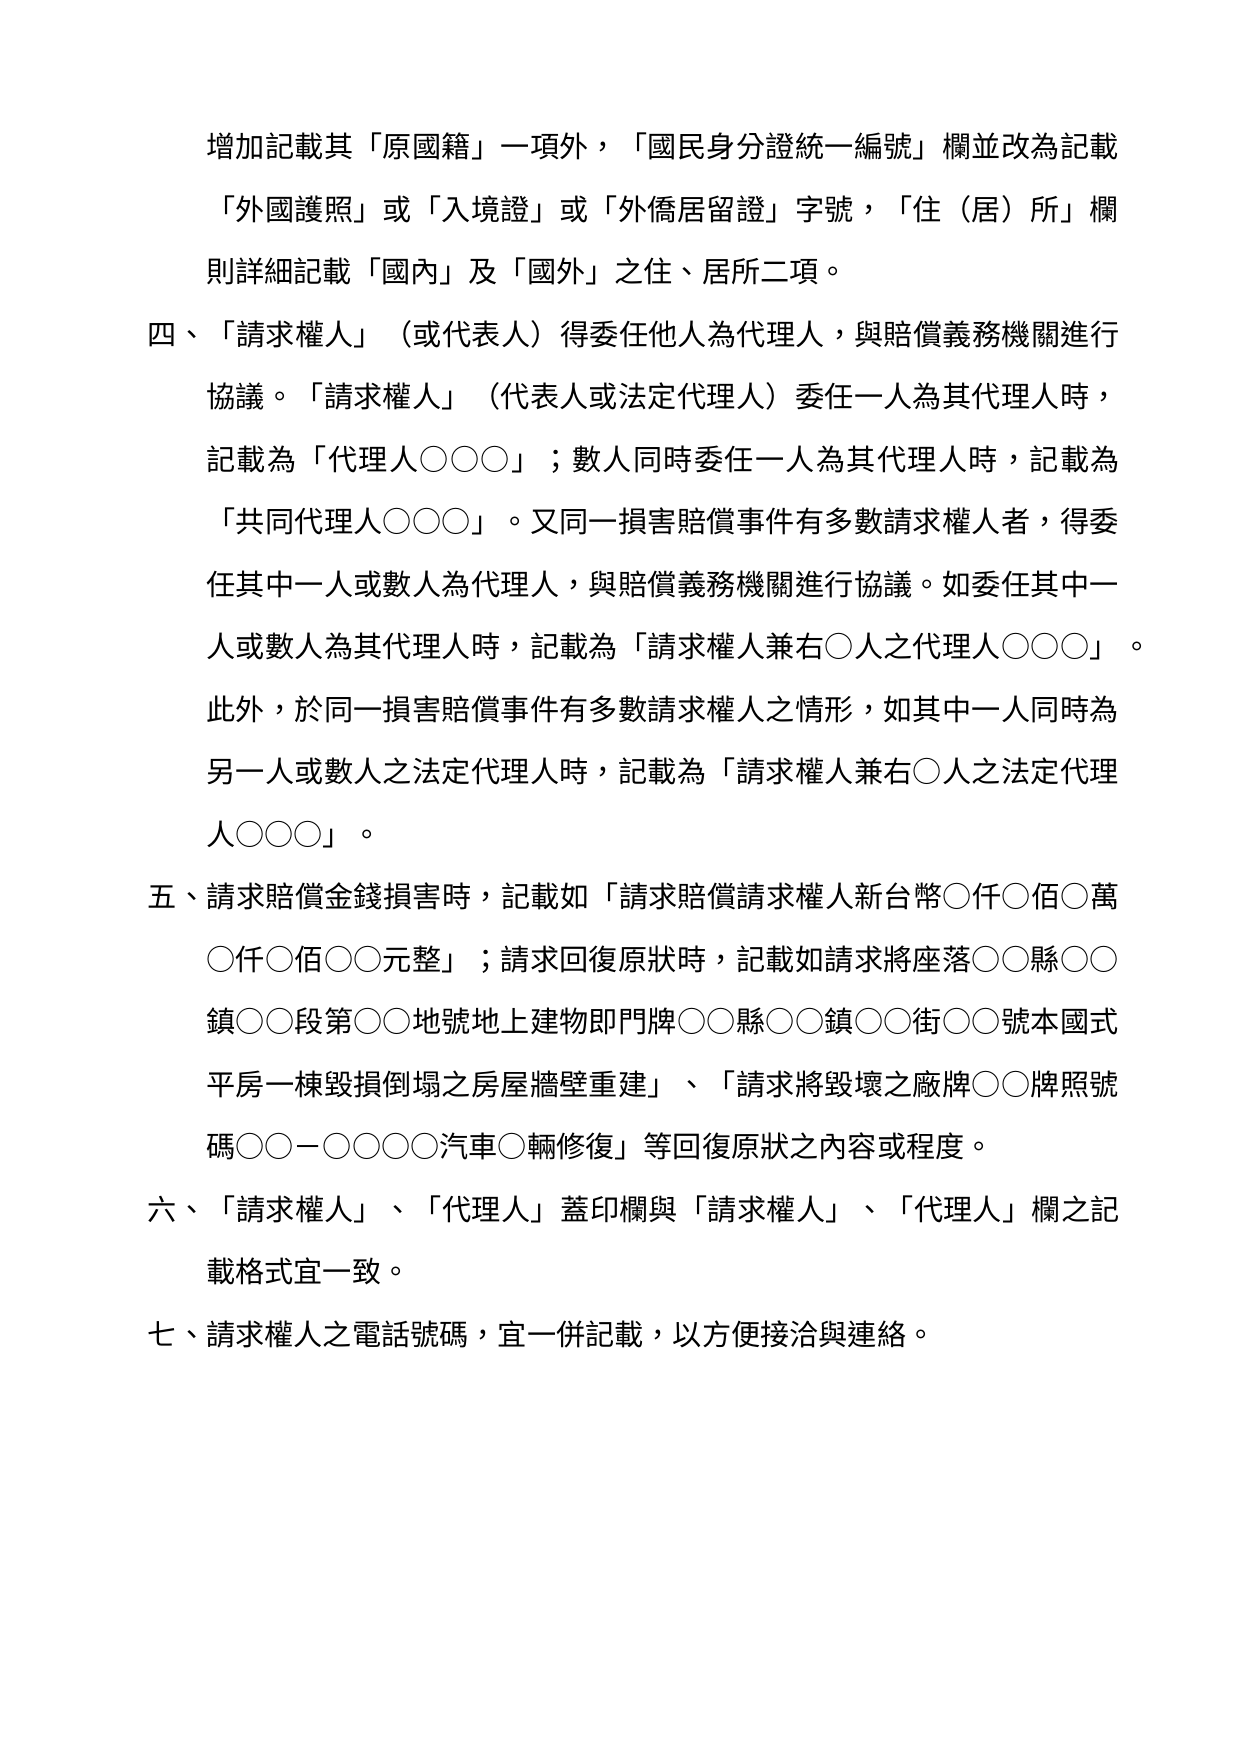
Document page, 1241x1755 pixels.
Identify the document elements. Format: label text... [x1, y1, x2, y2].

text 四、「請求權人」（或代表人）得委任他人為代理人，與賠償義務機關進行協議。「請求權人」（代表人或法定代理人）委任一人為其代理人時，記載為「代理人○○○」；數人同時委任一人為其代理人時，記載為「共同代理人○○○」。又同一損害賠償事件有多數請求權人者，得委任其中一人或數人為代理人，與賠償義務機關進行協議。如委任其中一人或數人為其代理人時，記載為「請求權人兼右○人之代理人○○○」。此外，於同一損害賠償事件有多數請求權人之情形，如其中一人同時為另一人或數人之法定代理人時，記載為「請求權人兼右○人之法定代理人○○○」。 [148, 291, 1122, 853]
text 六、「請求權人」、「代理人」蓋印欄與「請求權人」、「代理人」欄之記載格式宜一致。 [148, 1166, 1122, 1291]
text 七、請求權人之電話號碼，宜一併記載，以方便接洽與連絡。 [148, 1291, 1122, 1353]
text 增加記載其「原國籍」一項外，「國民身分證統一編號」欄並改為記載「外國護照」或「入境證」或「外僑居留證」字號，「住（居）所」欄則詳細記載「國內」及「國外」之住、居所二項。 [148, 103, 1122, 291]
text 五、請求賠償金錢損害時，記載如「請求賠償請求權人新台幣○仟○佰○萬○仟○佰○○元整」；請求回復原狀時，記載如請求將座落○○縣○○鎮○○段第○○地號地上建物即門牌○○縣○○鎮○○街○○號本國式平房一棟毀損倒塌之房屋牆壁重建」、「請求將毀壞之廠牌○○牌照號碼○○－○○○○汽車○輛修復」等回復原狀之內容或程度。 [148, 853, 1122, 1166]
